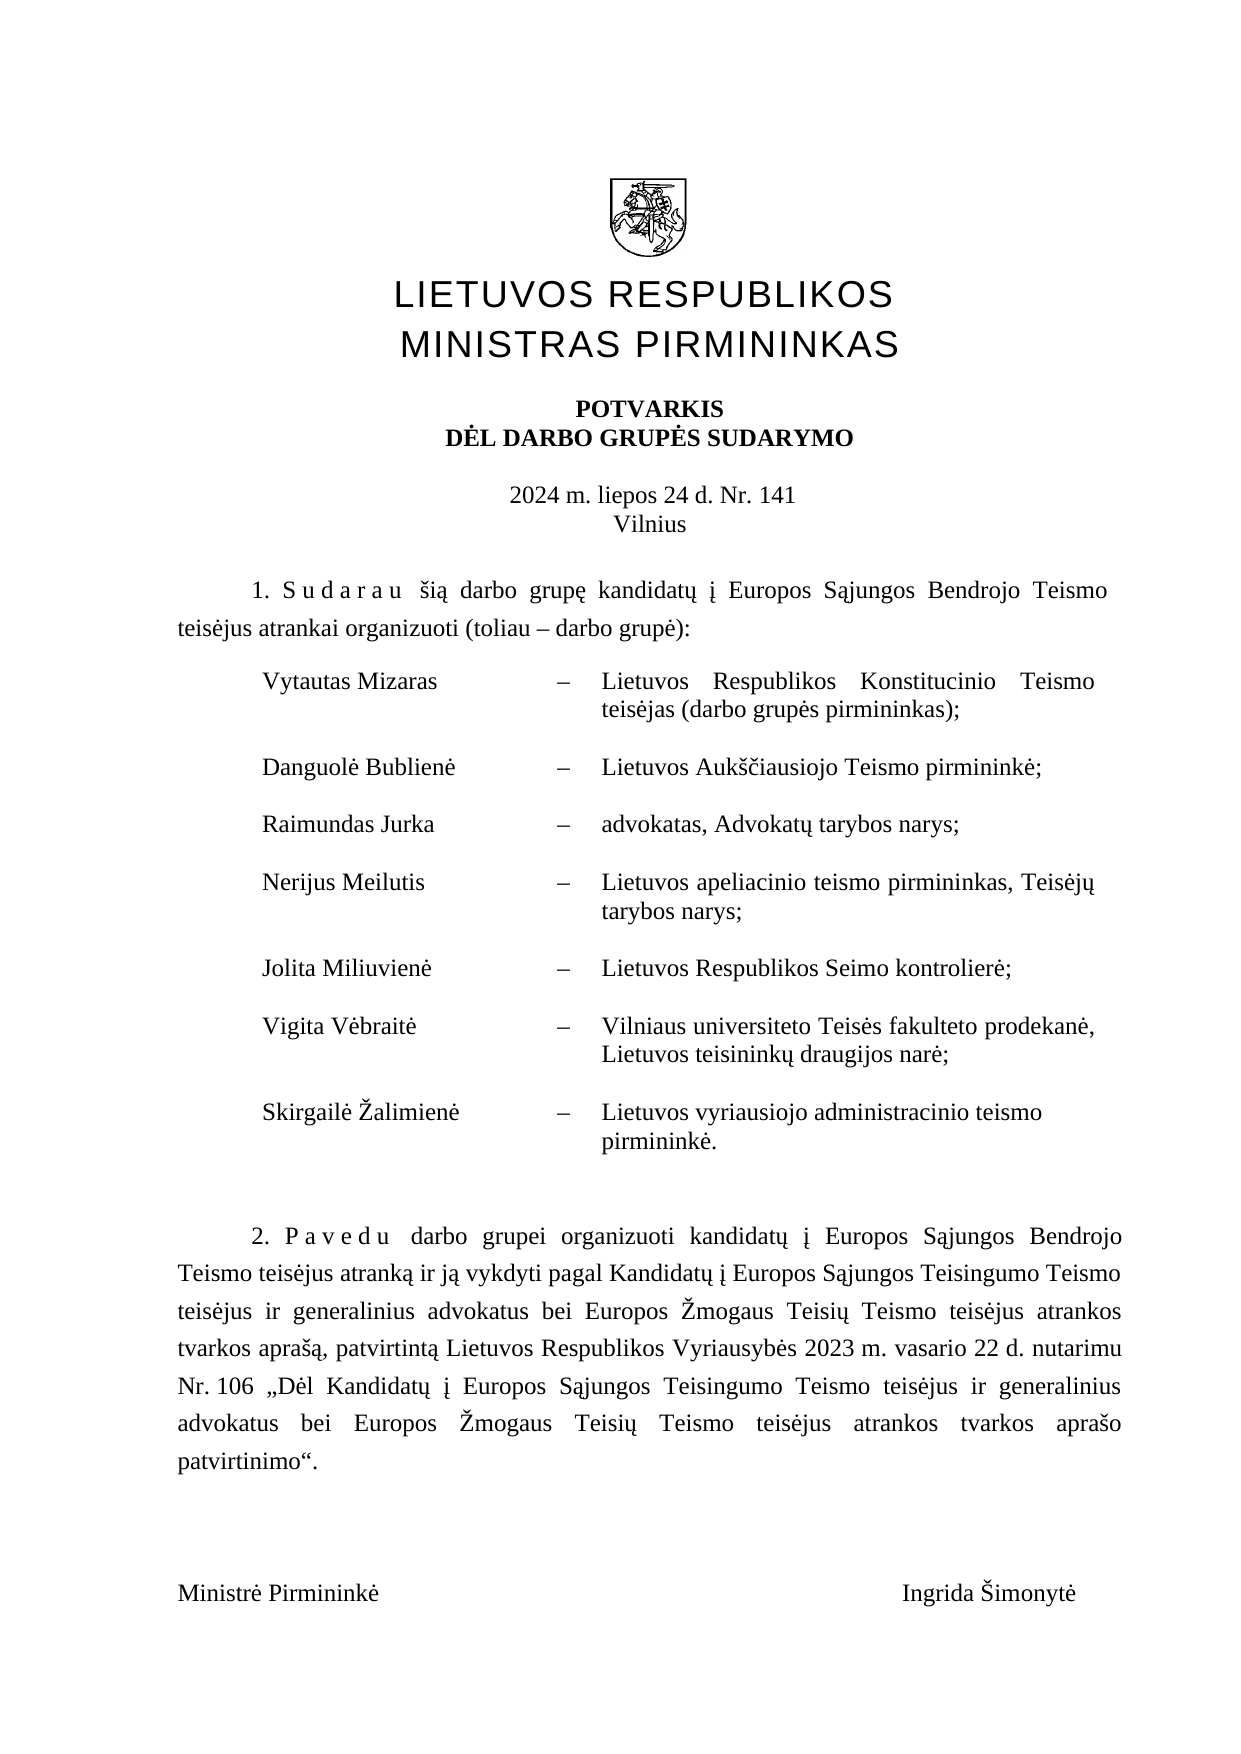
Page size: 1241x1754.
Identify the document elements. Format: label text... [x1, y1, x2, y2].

table_cell – [546, 1011, 590, 1097]
table_cell Lietuvos Respublikos Seimo kontrolierė; [590, 953, 1106, 1011]
text Ministrė Pirmininkė Ingrida Šimonytė [177, 1578, 1122, 1607]
table_cell – [546, 1097, 590, 1183]
text 2. Pavedu darbo grupei organizuoti kandidatų į Europos Sąjungos Bendrojo Teismo teisėjus atranką ir ją vykdyti pagal Kandidatų į Europos Sąjungos Teisingumo Teismo teisėjus ir generalinius advokatus bei Europos Žmogaus Teisių Teismo teisėjus atrankos tvarkos aprašą, patvirtintą Lietuvos Respublikos Vyriausybės 2023 m. vasario 22 d. nutarimu Nr. 106 „Dėl Kandidatų į Europos Sąjungos Teisingumo Teismo teisėjus ir generalinius advokatus bei Europos Žmogaus Teisių Teismo teisėjus atrankos tvarkos aprašo patvirtinimo“. [177, 1212, 1122, 1474]
table_cell – [546, 810, 590, 867]
table_cell Nerijus Meilutis [251, 867, 546, 953]
table_cell – [546, 752, 590, 809]
table_cell advokatas, Advokatų tarybos narys; [590, 810, 1106, 867]
text DĖL DARBO GRUPĖS SUDARYMO [177, 423, 1122, 452]
text Vilnius [177, 509, 1122, 538]
table_cell Lietuvos apeliacinio teismo pirmininkas, Teisėjų tarybos narys; [590, 867, 1106, 953]
text MINISTRAS PIRMININKAS [177, 322, 1122, 366]
table_cell – [546, 953, 590, 1011]
table_cell Vilniaus universiteto Teisės fakulteto prodekanė, Lietuvos teisininkų draugijos narė; [590, 1011, 1106, 1097]
table_cell Raimundas Jurka [251, 810, 546, 867]
table_cell – [546, 867, 590, 953]
text 2024 m. liepos 24 d. Nr. 141 [177, 481, 1122, 509]
text LIETUVOS RESPUBLIKOS [177, 272, 1122, 315]
table_cell Jolita Miliuvienė [251, 953, 546, 1011]
table_header Vytautas Mizaras [251, 666, 546, 752]
subtitle POTVARKIS [177, 394, 1122, 423]
text 1. Sudarau šią darbo grupę kandidatų į Europos Sąjungos Bendrojo Teismo teisėjus atrankai organizuoti (toliau – darbo grupė): [177, 567, 1107, 642]
table_cell Vigita Vėbraitė [251, 1011, 546, 1097]
table_cell Skirgailė Žalimienė [251, 1097, 546, 1183]
table_header Lietuvos Respublikos Konstitucinio Teismo teisėjas (darbo grupės pirmininkas); [590, 666, 1106, 752]
table_cell Danguolė Bublienė [251, 752, 546, 809]
table_cell Lietuvos vyriausiojo administracinio teismo pirmininkė. [590, 1097, 1106, 1183]
table_header – [546, 666, 590, 752]
table_cell Lietuvos Aukščiausiojo Teismo pirmininkė; [590, 752, 1106, 809]
